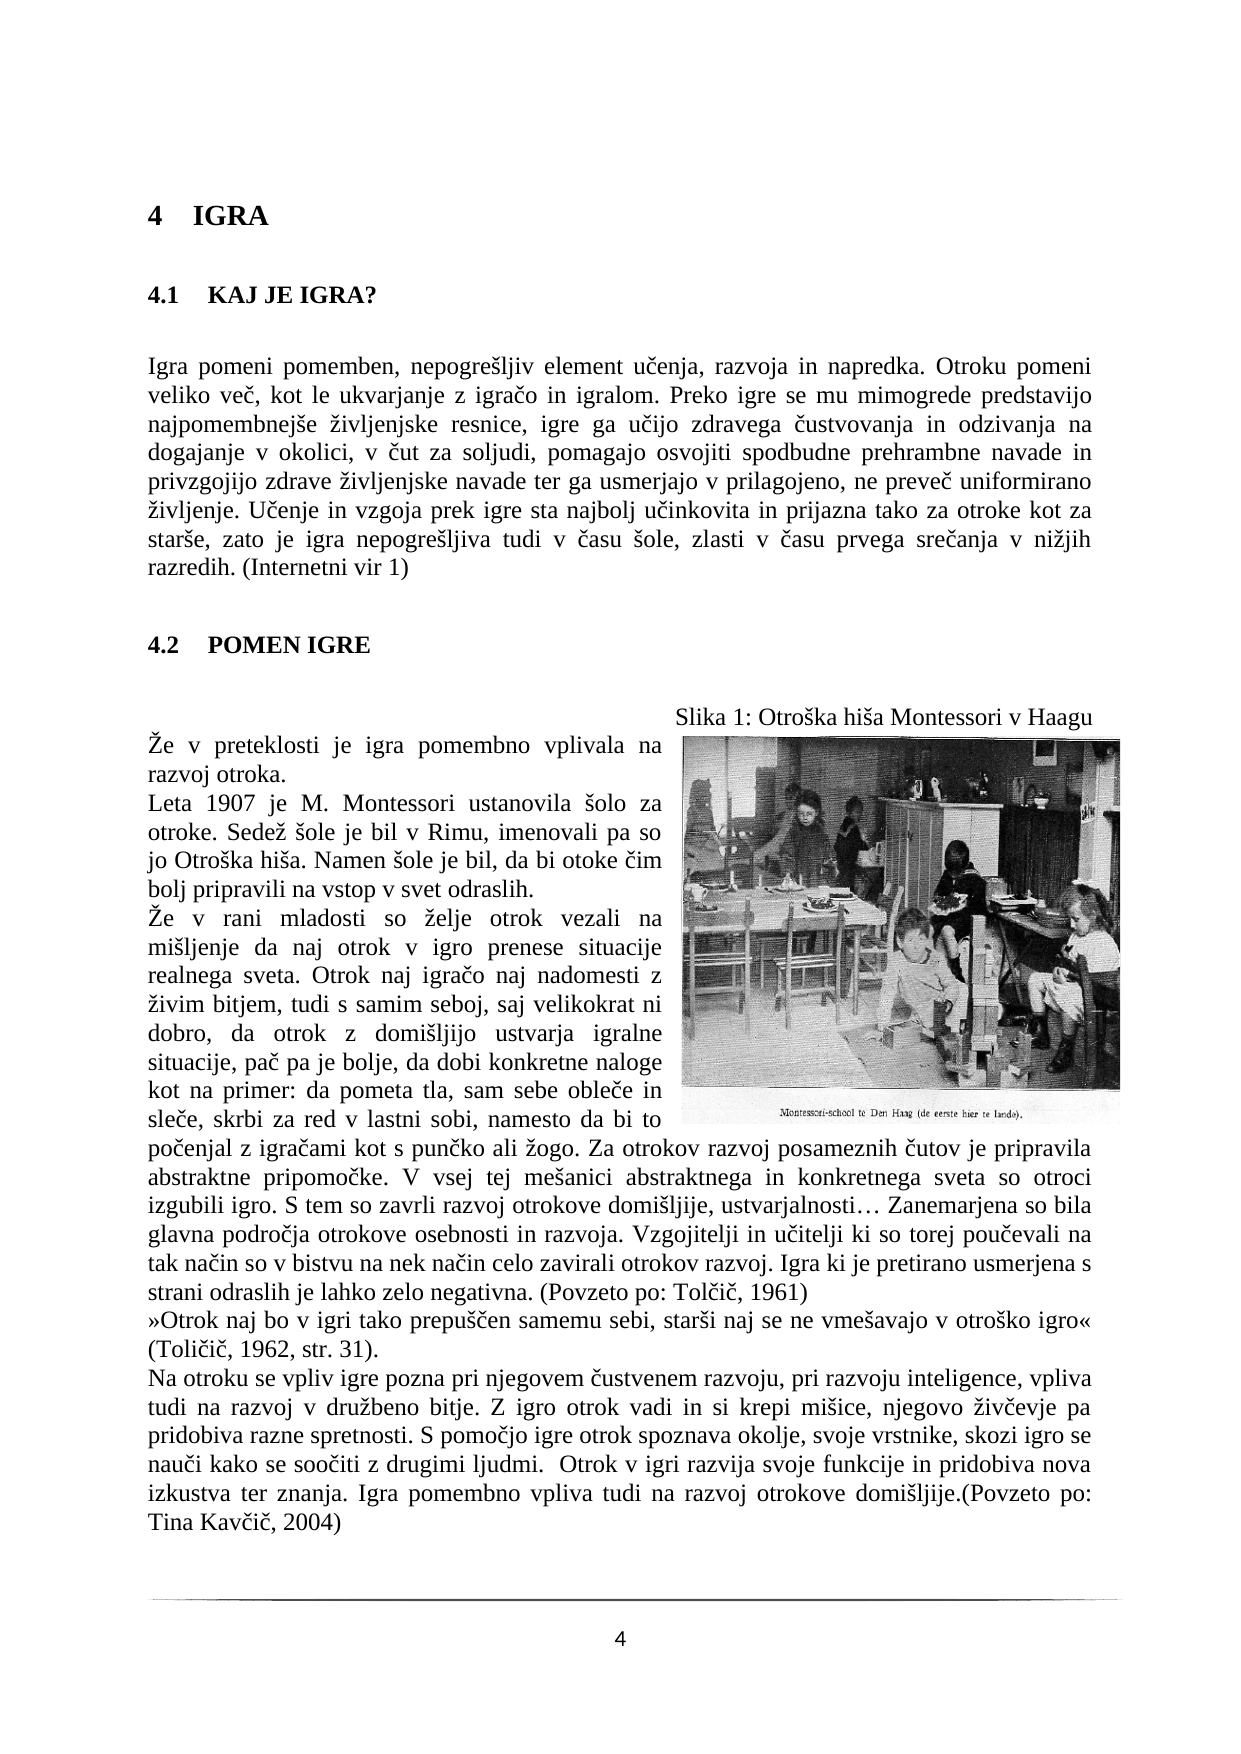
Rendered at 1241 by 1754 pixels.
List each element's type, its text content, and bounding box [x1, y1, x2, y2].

text Na otroku se vpliv igre pozna pri njegovem čustvenem razvoju, pri razvoju inteligence, vpliva tudi na razvoj v družbeno bitje. Z igro otrok vadi in si krepi mišice, njegovo živčevje pa pridobiva razne spretnosti. S pomočjo igre otrok spoznava okolje, svoje vrstnike, skozi igro se nauči kako se soočiti z drugimi ljudmi. Otrok v igri razvija svoje funkcije in pridobiva nova izkustva ter znanja. Igra pomembno vpliva tudi na razvoj otrokove domišljije.(Povzeto po: Tina Kavčič, 2004) [148, 1363, 1093, 1536]
picture [147, 1596, 1123, 1604]
picture [681, 736, 1121, 1124]
text Leta 1907 je M. Montessori ustanovila šolo za otroke. Sedež šole je bil v Rimu, imenovali pa so jo Otroška hiša. Namen šole je bil, da bi otoke čim bolj pripravili na vstop v svet odraslih. [148, 788, 681, 903]
subtitle Kaj je igra? [148, 280, 1093, 309]
text Slika 1: Otroška hiša Montessori v Haagu [148, 702, 1093, 731]
text »Otrok naj bo v igri tako prepuščen samemu sebi, starši naj se ne vmešavajo v otroško igro« (Toličič, 1962, str. 31). [148, 1306, 1093, 1363]
subtitle IGRA [148, 198, 1093, 231]
text Že v preteklosti je igra pomembno vplivala na razvoj otroka. [148, 731, 1093, 788]
text Že v rani mladosti so želje otrok vezali na mišljenje da naj otrok v igro prenese situacije realnega sveta. Otrok naj igračo naj nadomesti z živim bitjem, tudi s samim seboj, saj velikokrat ni dobro, da otrok z domišljijo ustvarja igralne situacije, pač pa je bolje, da dobi konkretne naloge kot na primer: da pometa tla, sam sebe obleče in sleče, skrbi za red v lastni sobi, namesto da bi to počenjal z igračami kot s punčko ali žogo. Za otrokov razvoj posameznih čutov je pripravila abstraktne pripomočke. V vsej tej mešanici abstraktnega in konkretnega sveta so otroci izgubili igro. S tem so zavrli razvoj otrokove domišljije, ustvarjalnosti… Zanemarjena so bila glavna področja otrokove osebnosti in razvoja. Vzgojitelji in učitelji ki so torej poučevali na tak način so v bistvu na nek način celo zavirali otrokov razvoj. Igra ki je pretirano usmerjena s strani odraslih je lahko zelo negativna. (Povzeto po: Tolčič, 1961) [148, 903, 1093, 1306]
subtitle Pomen igre [148, 630, 1093, 659]
text Igra pomeni pomemben, nepogrešljiv element učenja, razvoja in napredka. Otroku pomeni veliko več, kot le ukvarjanje z igračo in igralom. Preko igre se mu mimogrede predstavijo najpomembnejše življenjske resnice, igre ga učijo zdravega čustvovanja in odzivanja na dogajanje v okolici, v čut za soljudi, pomagajo osvojiti spodbudne prehrambne navade in privzgojijo zdrave življenjske navade ter ga usmerjajo v prilagojeno, ne preveč uniformirano življenje. Učenje in vzgoja prek igre sta najbolj učinkovita in prijazna tako za otroke kot za starše, zato je igra nepogrešljiva tudi v času šole, zlasti v času prvega srečanja v nižjih razredih. (Internetni vir 1) [148, 351, 1093, 581]
